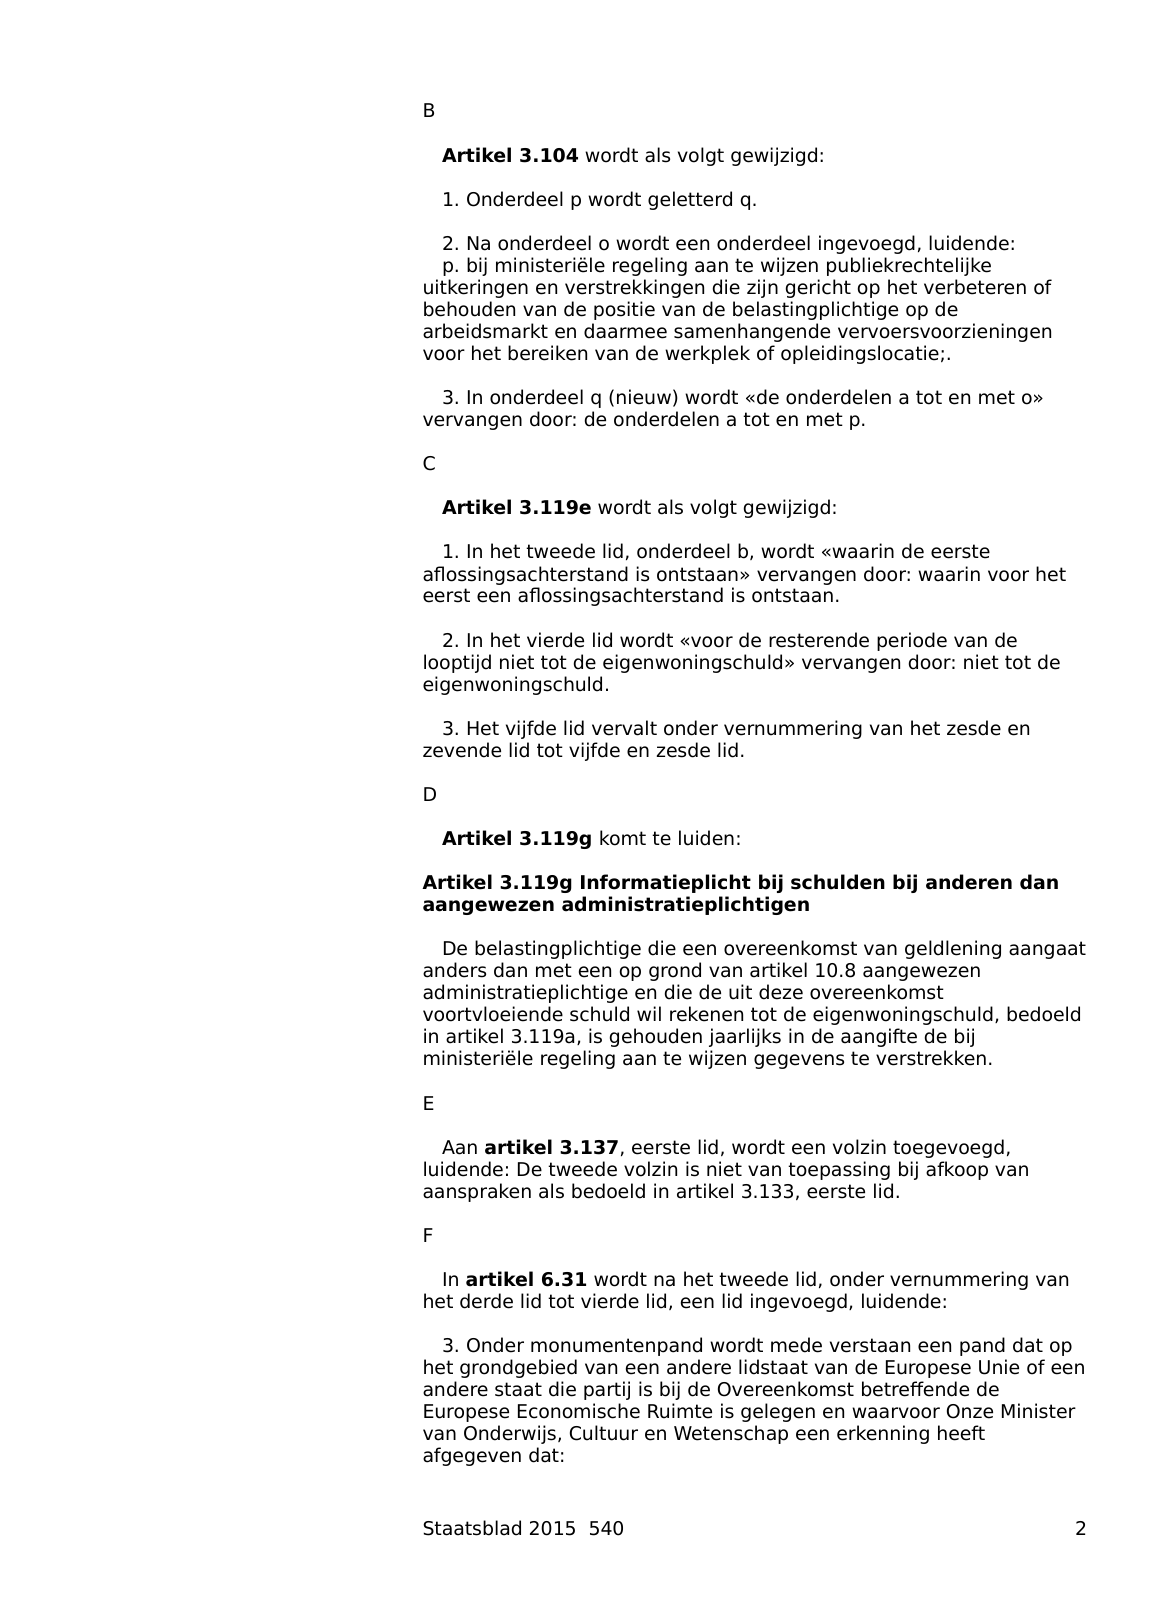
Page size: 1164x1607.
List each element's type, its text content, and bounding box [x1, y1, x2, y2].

text 3. Het vijfde lid vervalt onder vernummering van het zesde en zevende lid tot vijfde en zesde lid. [422, 718, 1087, 762]
text 2. Na onderdeel o wordt een onderdeel ingevoegd, luidende: [422, 233, 1087, 255]
text 1. Onderdeel p wordt geletterd q. [422, 189, 1087, 211]
text 2. In het vierde lid wordt «voor de resterende periode van de looptijd niet tot de eigenwoningschuld» vervangen door: niet tot de eigenwoningschuld. [422, 629, 1087, 696]
text In artikel 6.31 wordt na het tweede lid, onder vernummering van het derde lid tot vierde lid, een lid ingevoegd, luidende: [422, 1269, 1087, 1313]
text Artikel 3.119g komt te luiden: [422, 828, 1087, 850]
text 3. Onder monumentenpand wordt mede verstaan een pand dat op het grondgebied van een andere lidstaat van de Europese Unie of een andere staat die partij is bij de Overeenkomst betreffende de Europese Economische Ruimte is gelegen en waarvoor Onze Minister van Onderwijs, Cultuur en Wetenschap een erkenning heeft afgegeven dat: [422, 1335, 1087, 1467]
text Artikel 3.119e wordt als volgt gewijzigd: [422, 497, 1087, 519]
text De belastingplichtige die een overeenkomst van geldlening aangaat anders dan met een op grond van artikel 10.8 aangewezen administratieplichtige en die de uit deze overeenkomst voortvloeiende schuld wil rekenen tot de eigenwoningschuld, bedoeld in artikel 3.119a, is gehouden jaarlijks in de aangifte de bij ministeriële regeling aan te wijzen gegevens te verstrekken. [422, 938, 1087, 1070]
text D [422, 784, 1087, 806]
text p. bij ministeriële regeling aan te wijzen publiekrechtelijke uitkeringen en verstrekkingen die zijn gericht op het verbeteren of behouden van de positie van de belastingplichtige op de arbeidsmarkt en daarmee samenhangende vervoersvoorzieningen voor het bereiken van de werkplek of opleidingslocatie;. [422, 255, 1087, 365]
text F [422, 1225, 1087, 1247]
text 1. In het tweede lid, onderdeel b, wordt «waarin de eerste aflossingsachterstand is ontstaan» vervangen door: waarin voor het eerst een aflossingsachterstand is ontstaan. [422, 541, 1087, 607]
text B [422, 100, 1087, 122]
subtitle Artikel 3.119g Informatieplicht bij schulden bij anderen dan aangewezen administratieplichtigen [422, 872, 1087, 916]
text C [422, 453, 1087, 475]
text 3. In onderdeel q (nieuw) wordt «de onderdelen a tot en met o» vervangen door: de onderdelen a tot en met p. [422, 387, 1087, 431]
text Aan artikel 3.137, eerste lid, wordt een volzin toegevoegd, luidende: De tweede volzin is niet van toepassing bij afkoop van aanspraken als bedoeld in artikel 3.133, eerste lid. [422, 1137, 1087, 1202]
text E [422, 1092, 1087, 1114]
text Artikel 3.104 wordt als volgt gewijzigd: [422, 144, 1087, 167]
